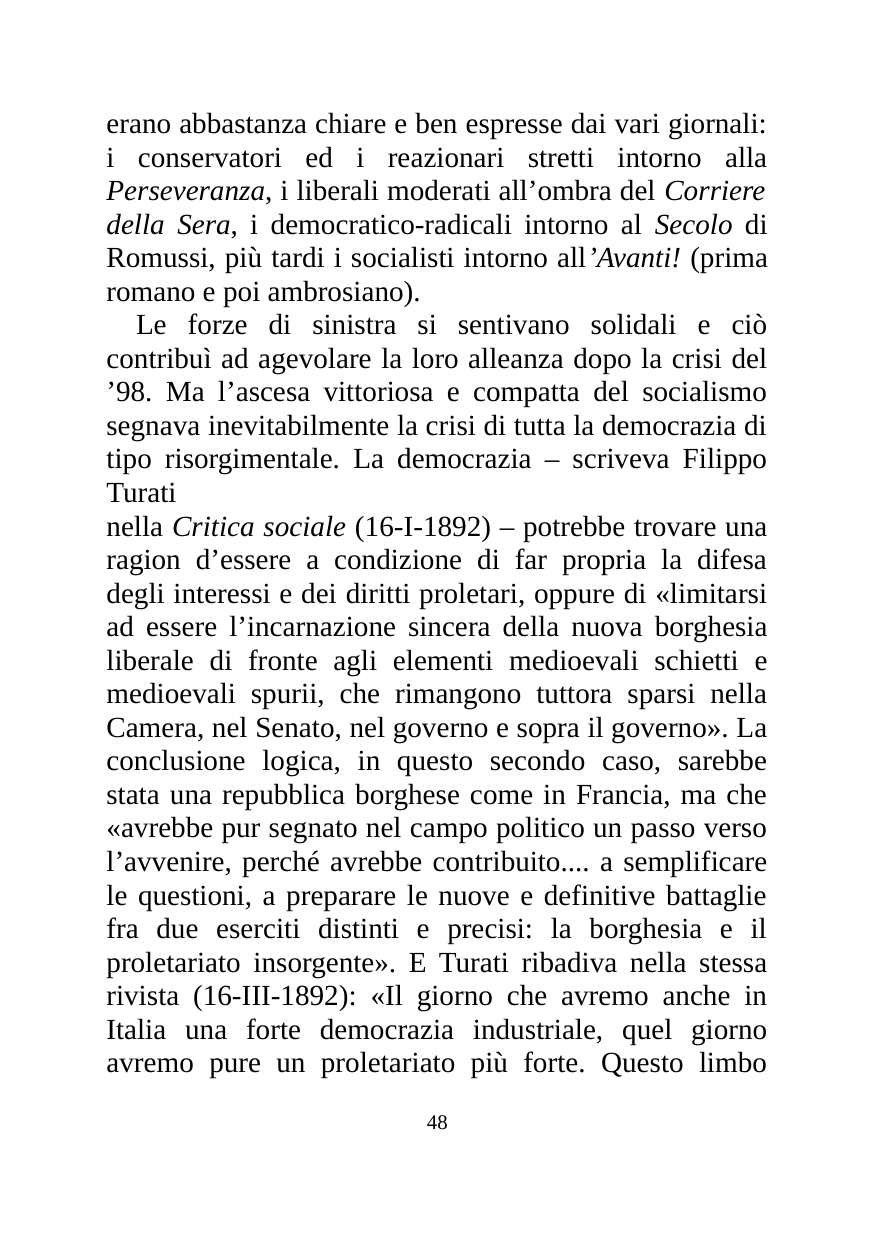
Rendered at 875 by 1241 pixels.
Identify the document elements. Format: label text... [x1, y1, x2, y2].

text Le forze di sinistra si sentivano solidali e ciò contribuì ad agevolare la loro alleanza dopo la crisi del ’98. Ma l’ascesa vittoriosa e compatta del socialismo segnava inevitabilmente la crisi di tutta la democrazia di tipo risorgimentale. La democrazia – scriveva Filippo Turati [106, 307, 768, 509]
text erano abbastanza chiare e ben espresse dai vari giornali: i conservatori ed i reazionari stretti intorno alla Perseveranza, i liberali moderati all’ombra del Corriere della Sera, i democratico-radicali intorno al Secolo di Romussi, più tardi i socialisti intorno all’Avanti! (prima romano e poi ambrosiano). [106, 106, 768, 307]
text nella Critica sociale (16-I-1892) – potrebbe trovare una ragion d’essere a condizione di far propria la difesa degli interessi e dei diritti proletari, oppure di «limitarsi ad essere l’incarnazione sincera della nuova borghesia liberale di fronte agli elementi medioevali schietti e medioevali spurii, che rimangono tuttora sparsi nella Camera, nel Senato, nel governo e sopra il governo». La conclusione logica, in questo secondo caso, sarebbe stata una repubblica borghese come in Francia, ma che «avrebbe pur segnato nel campo politico un passo verso l’avvenire, perché avrebbe contribuito.... a semplificare le questioni, a preparare le nuove e definitive battaglie fra due eserciti distinti e precisi: la borghesia e il proletariato insorgente». E Turati ribadiva nella stessa rivista (16-III-1892): «Il giorno che avremo anche in Italia una forte democrazia industriale, quel giorno avremo pure un proletariato più forte. Questo limbo [106, 509, 768, 1079]
